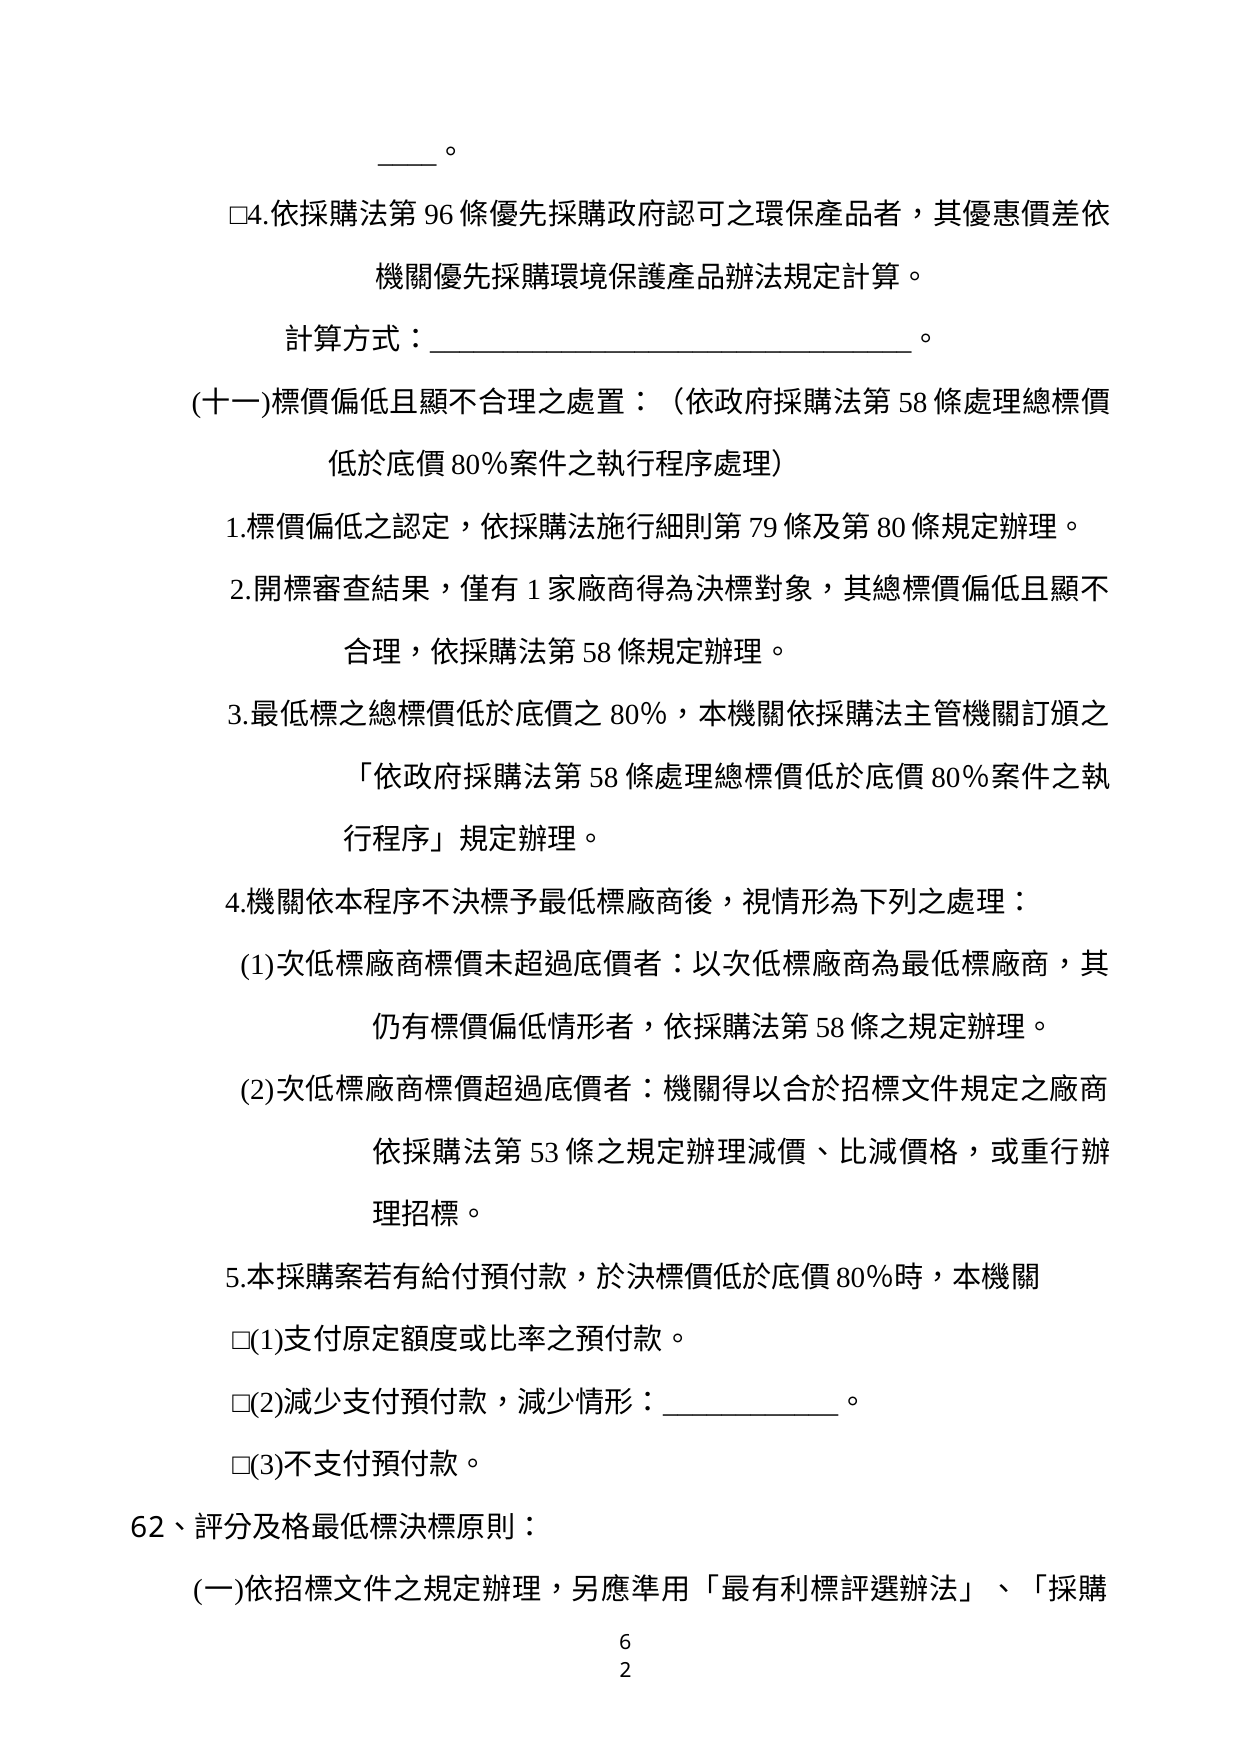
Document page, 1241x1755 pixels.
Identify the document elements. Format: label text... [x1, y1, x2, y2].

text □4.依採購法第96條優先採購政府認可之環保產品者，其優惠價差依機關優先採購環境保護產品辦法規定計算。 [130, 170, 1110, 295]
text (十一)標價偏低且顯不合理之處置：（依政府採購法第58條處理總標價低於底價80％案件之執行程序處理） [130, 358, 1110, 483]
text □(1)支付原定額度或比率之預付款。 [130, 1295, 1110, 1358]
text 計算方式：_________________________________。 [189, 295, 1110, 358]
text 4.機關依本程序不決標予最低標廠商後，視情形為下列之處理： [130, 858, 1110, 920]
text (1)次低標廠商標價未超過底價者：以次低標廠商為最低標廠商，其仍有標價偏低情形者，依採購法第58條之規定辦理。 [130, 920, 1110, 1045]
text 3.最低標之總標價低於底價之80％，本機關依採購法主管機關訂頒之「依政府採購法第58條處理總標價低於底價80％案件之執行程序」規定辦理。 [130, 670, 1110, 858]
text 2.開標審查結果，僅有1家廠商得為決標對象，其總標價偏低且顯不合理，依採購法第58條規定辦理。 [130, 545, 1110, 670]
list 評分及格最低標決標原則： [130, 1483, 1110, 1545]
text □(2)減少支付預付款，減少情形：____________。 [130, 1358, 1110, 1420]
text ____。 [130, 108, 1110, 170]
text 1.標價偏低之認定，依採購法施行細則第79條及第80條規定辦理。 [130, 483, 1110, 545]
text (一)依招標文件之規定辦理，另應準用「最有利標評選辦法」、「採購 [130, 1545, 1110, 1608]
text (2)次低標廠商標價超過底價者：機關得以合於招標文件規定之廠商依採購法第53條之規定辦理減價、比減價格，或重行辦理招標。 [130, 1045, 1110, 1233]
text □(3)不支付預付款。 [130, 1420, 1110, 1483]
text 5.本採購案若有給付預付款，於決標價低於底價80％時，本機關 [130, 1233, 1110, 1295]
